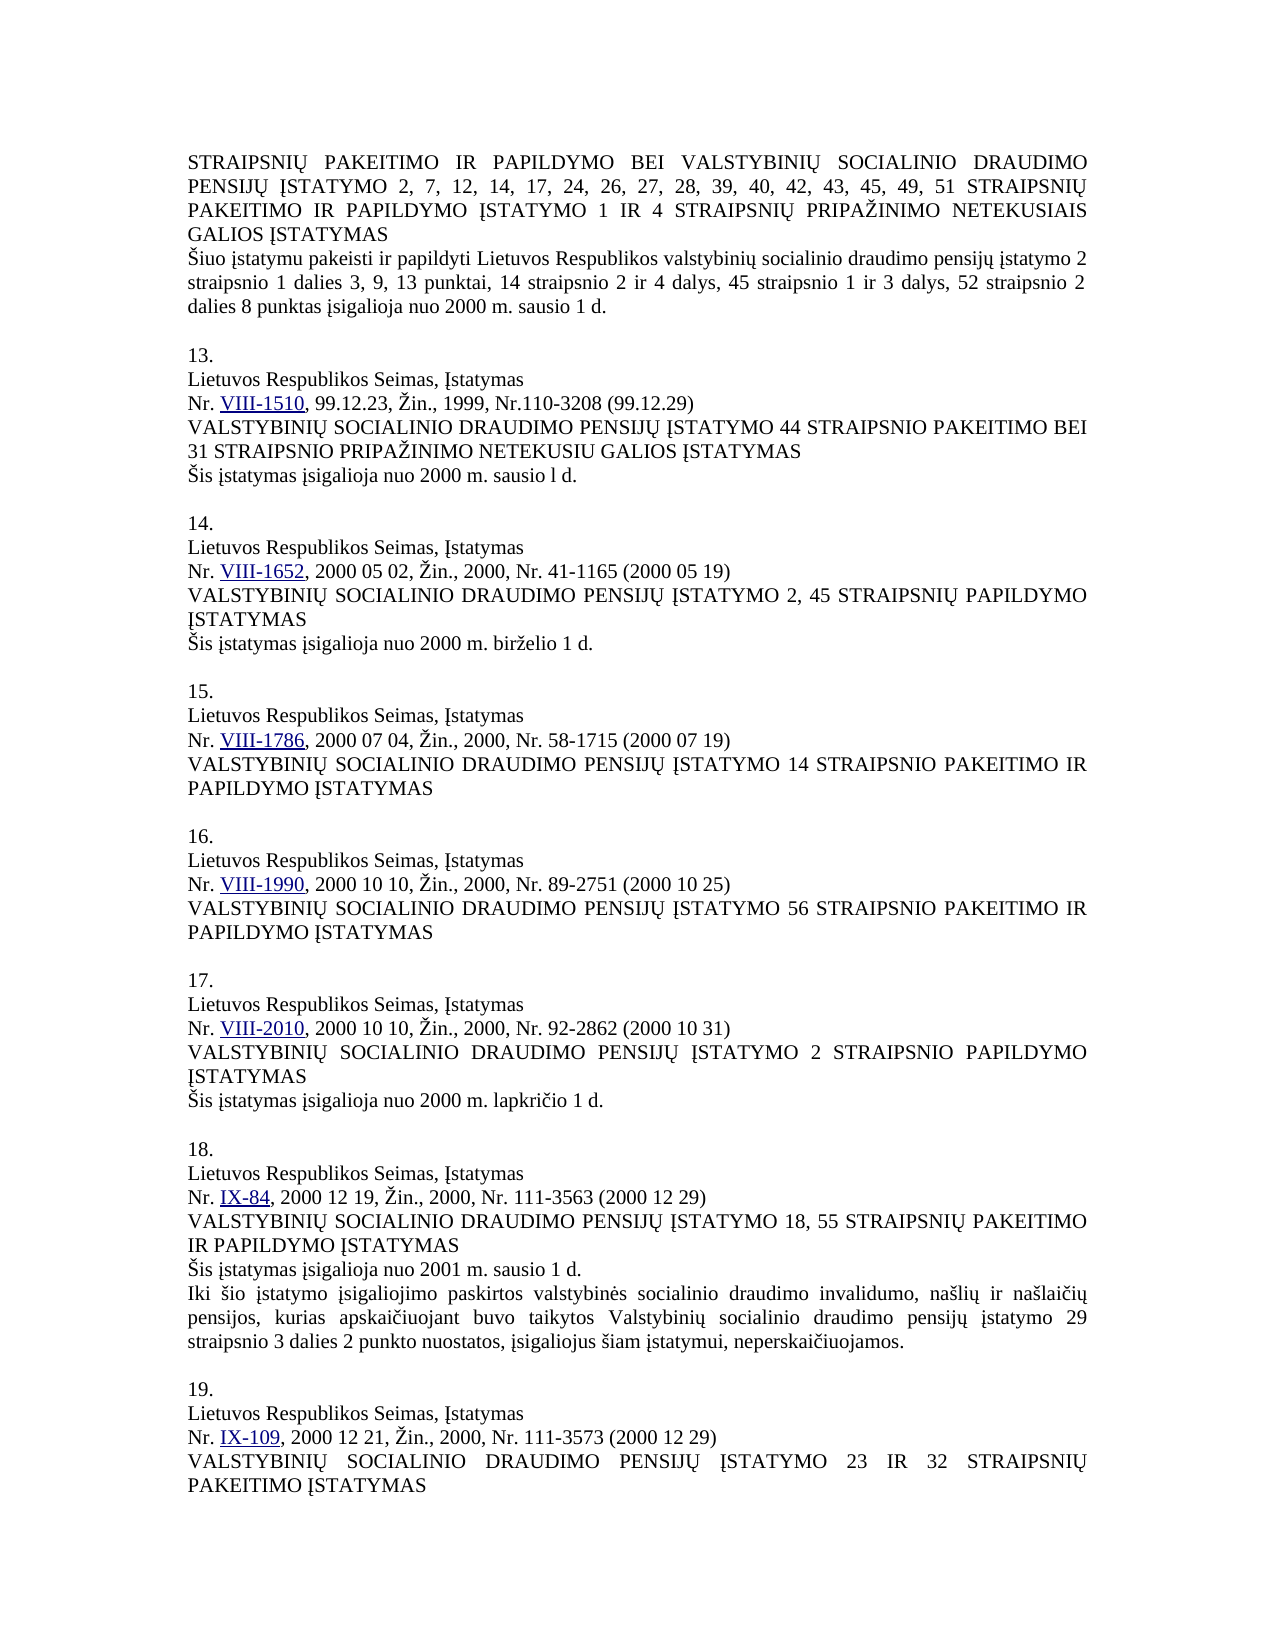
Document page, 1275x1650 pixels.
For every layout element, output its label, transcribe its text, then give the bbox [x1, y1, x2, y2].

text Lietuvos Respublikos Seimas, Įstatymas [187, 992, 1088, 1016]
text Nr. VIII-1510, 99.12.23, Žin., 1999, Nr.110-3208 (99.12.29) [187, 391, 1088, 415]
text Nr. VIII-1786, 2000 07 04, Žin., 2000, Nr. 58-1715 (2000 07 19) [187, 727, 1088, 752]
text Nr. VIII-1652, 2000 05 02, Žin., 2000, Nr. 41-1165 (2000 05 19) [187, 559, 1088, 583]
text VALSTYBINIŲ SOCIALINIO DRAUDIMO PENSIJŲ ĮSTATYMO 2, 45 STRAIPSNIŲ PAPILDYMO ĮSTATYMAS [187, 583, 1088, 631]
text VALSTYBINIŲ SOCIALINIO DRAUDIMO PENSIJŲ ĮSTATYMO 44 STRAIPSNIO PAKEITIMO BEI 31 STRAIPSNIO PRIPAŽINIMO NETEKUSIU GALIOS ĮSTATYMAS [187, 415, 1088, 463]
text VALSTYBINIŲ SOCIALINIO DRAUDIMO PENSIJŲ ĮSTATYMO 2 STRAIPSNIO PAPILDYMO ĮSTATYMAS [187, 1040, 1088, 1088]
text Nr. IX-109, 2000 12 21, Žin., 2000, Nr. 111-3573 (2000 12 29) [187, 1425, 1088, 1449]
text Nr. VIII-1990, 2000 10 10, Žin., 2000, Nr. 89-2751 (2000 10 25) [187, 872, 1088, 896]
text Nr. IX-84, 2000 12 19, Žin., 2000, Nr. 111-3563 (2000 12 29) [187, 1185, 1088, 1209]
text STRAIPSNIŲ PAKEITIMO IR PAPILDYMO BEI VALSTYBINIŲ SOCIALINIO DRAUDIMO PENSIJŲ ĮSTATYMO 2, 7, 12, 14, 17, 24, 26, 27, 28, 39, 40, 42, 43, 45, 49, 51 STRAIPSNIŲ PAKEITIMO IR PAPILDYMO ĮSTATYMO 1 IR 4 STRAIPSNIŲ PRIPAŽINIMO NETEKUSIAIS GALIOS ĮSTATYMAS [187, 150, 1088, 246]
text Lietuvos Respublikos Seimas, Įstatymas [187, 1401, 1088, 1425]
text 13. [187, 342, 1088, 367]
text 15. [187, 679, 1088, 703]
text Lietuvos Respublikos Seimas, Įstatymas [187, 1161, 1088, 1185]
text 16. [187, 824, 1088, 848]
text 17. [187, 968, 1088, 992]
text Šis įstatymas įsigalioja nuo 2000 m. birželio 1 d. [187, 631, 1088, 655]
text 14. [187, 511, 1088, 535]
text Šis įstatymas įsigalioja nuo 2000 m. sausio l d. [187, 463, 1088, 487]
text Lietuvos Respublikos Seimas, Įstatymas [187, 535, 1088, 559]
text Iki šio įstatymo įsigaliojimo paskirtos valstybinės socialinio draudimo invalidumo, našlių ir našlaičių pensijos, kurias apskaičiuojant buvo taikytos Valstybinių socialinio draudimo pensijų įstatymo 29 straipsnio 3 dalies 2 punkto nuostatos, įsigaliojus šiam įstatymui, neperskaičiuojamos. [187, 1281, 1088, 1353]
text Šis įstatymas įsigalioja nuo 2001 m. sausio 1 d. [187, 1257, 1088, 1281]
text VALSTYBINIŲ SOCIALINIO DRAUDIMO PENSIJŲ ĮSTATYMO 23 IR 32 STRAIPSNIŲ PAKEITIMO ĮSTATYMAS [187, 1449, 1088, 1497]
text Lietuvos Respublikos Seimas, Įstatymas [187, 367, 1088, 391]
text Šiuo įstatymu pakeisti ir papildyti Lietuvos Respublikos valstybinių socialinio draudimo pensijų įstatymo 2 straipsnio 1 dalies 3, 9, 13 punktai, 14 straipsnio 2 ir 4 dalys, 45 straipsnio 1 ir 3 dalys, 52 straipsnio 2 dalies 8 punktas įsigalioja nuo 2000 m. sausio 1 d. [187, 246, 1088, 318]
text Lietuvos Respublikos Seimas, Įstatymas [187, 703, 1088, 727]
text VALSTYBINIŲ SOCIALINIO DRAUDIMO PENSIJŲ ĮSTATYMO 14 STRAIPSNIO PAKEITIMO IR PAPILDYMO ĮSTATYMAS [187, 752, 1088, 800]
text VALSTYBINIŲ SOCIALINIO DRAUDIMO PENSIJŲ ĮSTATYMO 56 STRAIPSNIO PAKEITIMO IR PAPILDYMO ĮSTATYMAS [187, 896, 1088, 944]
text 19. [187, 1377, 1088, 1401]
text Šis įstatymas įsigalioja nuo 2000 m. lapkričio 1 d. [187, 1088, 1088, 1112]
text 18. [187, 1137, 1088, 1161]
text VALSTYBINIŲ SOCIALINIO DRAUDIMO PENSIJŲ ĮSTATYMO 18, 55 STRAIPSNIŲ PAKEITIMO IR PAPILDYMO ĮSTATYMAS [187, 1209, 1088, 1257]
text Nr. VIII-2010, 2000 10 10, Žin., 2000, Nr. 92-2862 (2000 10 31) [187, 1016, 1088, 1040]
text Lietuvos Respublikos Seimas, Įstatymas [187, 848, 1088, 872]
